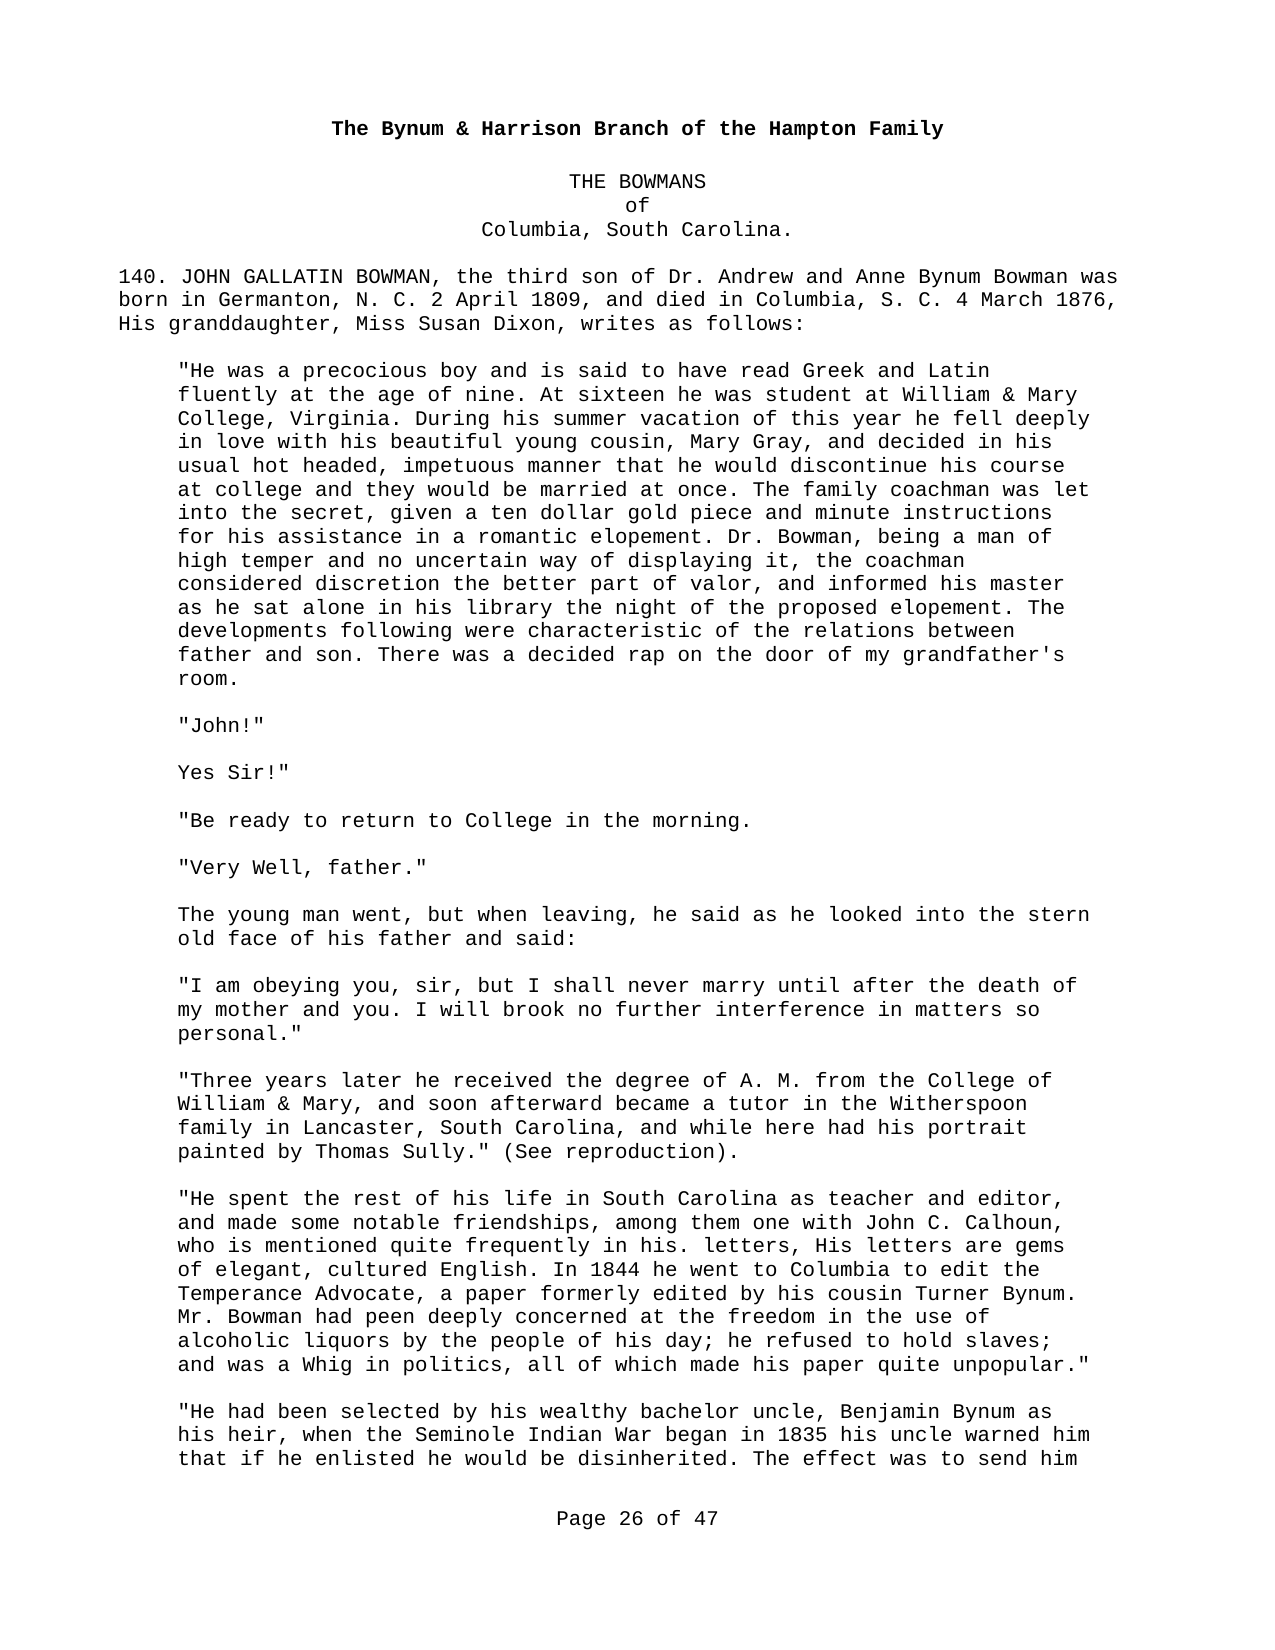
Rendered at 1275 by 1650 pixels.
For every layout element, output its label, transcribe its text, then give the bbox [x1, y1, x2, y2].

text "Three years later he received the degree of A. M. from the College of William & Mary, and soon afterward became a tutor in the Witherspoon family in Lancaster, South Carolina, and while here had his portrait painted by Thomas Sully." (See reproduction). [177, 1070, 1098, 1164]
text Yes Sir!" [177, 762, 1098, 786]
text 140. JOHN GALLATIN BOWMAN, the third son of Dr. Andrew and Anne Bynum Bowman was born in Germanton, N. C. 2 April 1809, and died in Columbia, S. C. 4 March 1876, His granddaughter, Miss Susan Dixon, writes as follows: [118, 266, 1157, 337]
text THE BOWMANS [118, 171, 1157, 195]
text "He had been selected by his wealthy bachelor uncle, Benjamin Bynum as his heir, when the Seminole Indian War began in 1835 his uncle warned him that if he enlisted he would be disinherited. The effect was to send him [177, 1401, 1098, 1472]
text Columbia, South Carolina. [118, 218, 1157, 242]
text "Very Well, father." [177, 857, 1098, 881]
text of [118, 195, 1157, 218]
text "Be ready to return to College in the morning. [177, 810, 1098, 833]
text "He spent the rest of his life in South Carolina as teacher and editor, and made some notable friendships, among them one with John C. Calhoun, who is mentioned quite frequently in his. letters, His letters are gems of elegant, cultured English. In 1844 he went to Columbia to edit the Temperance Advocate, a paper formerly edited by his cousin Turner Bynum. Mr. Bowman had peen deeply concerned at the freedom in the use of alcoholic liquors by the people of his day; he refused to hold slaves; and was a Whig in politics, all of which made his paper quite unpopular." [177, 1188, 1098, 1377]
text The young man went, but when leaving, he said as he looked into the stern old face of his father and said: [177, 904, 1098, 952]
text "John!" [177, 715, 1098, 739]
text "He was a precocious boy and is said to have read Greek and Latin fluently at the age of nine. At sixteen he was student at William & Mary College, Virginia. During his summer vacation of this year he fell deeply in love with his beautiful young cousin, Mary Gray, and decided in his usual hot headed, impetuous manner that he would discontinue his course at college and they would be married at once. The family coachman was let into the secret, given a ten dollar gold piece and minute instructions for his assistance in a romantic elopement. Dr. Bowman, being a man of high temper and no uncertain way of displaying it, the coachman considered discretion the better part of valor, and informed his master as he sat alone in his library the night of the proposed elopement. The developments following were characteristic of the relations between father and son. There was a decided rap on the door of my grandfather's room. [177, 360, 1098, 691]
text "I am obeying you, sir, but I shall never marry until after the death of my mother and you. I will brook no further interference in matters so personal." [177, 975, 1098, 1046]
